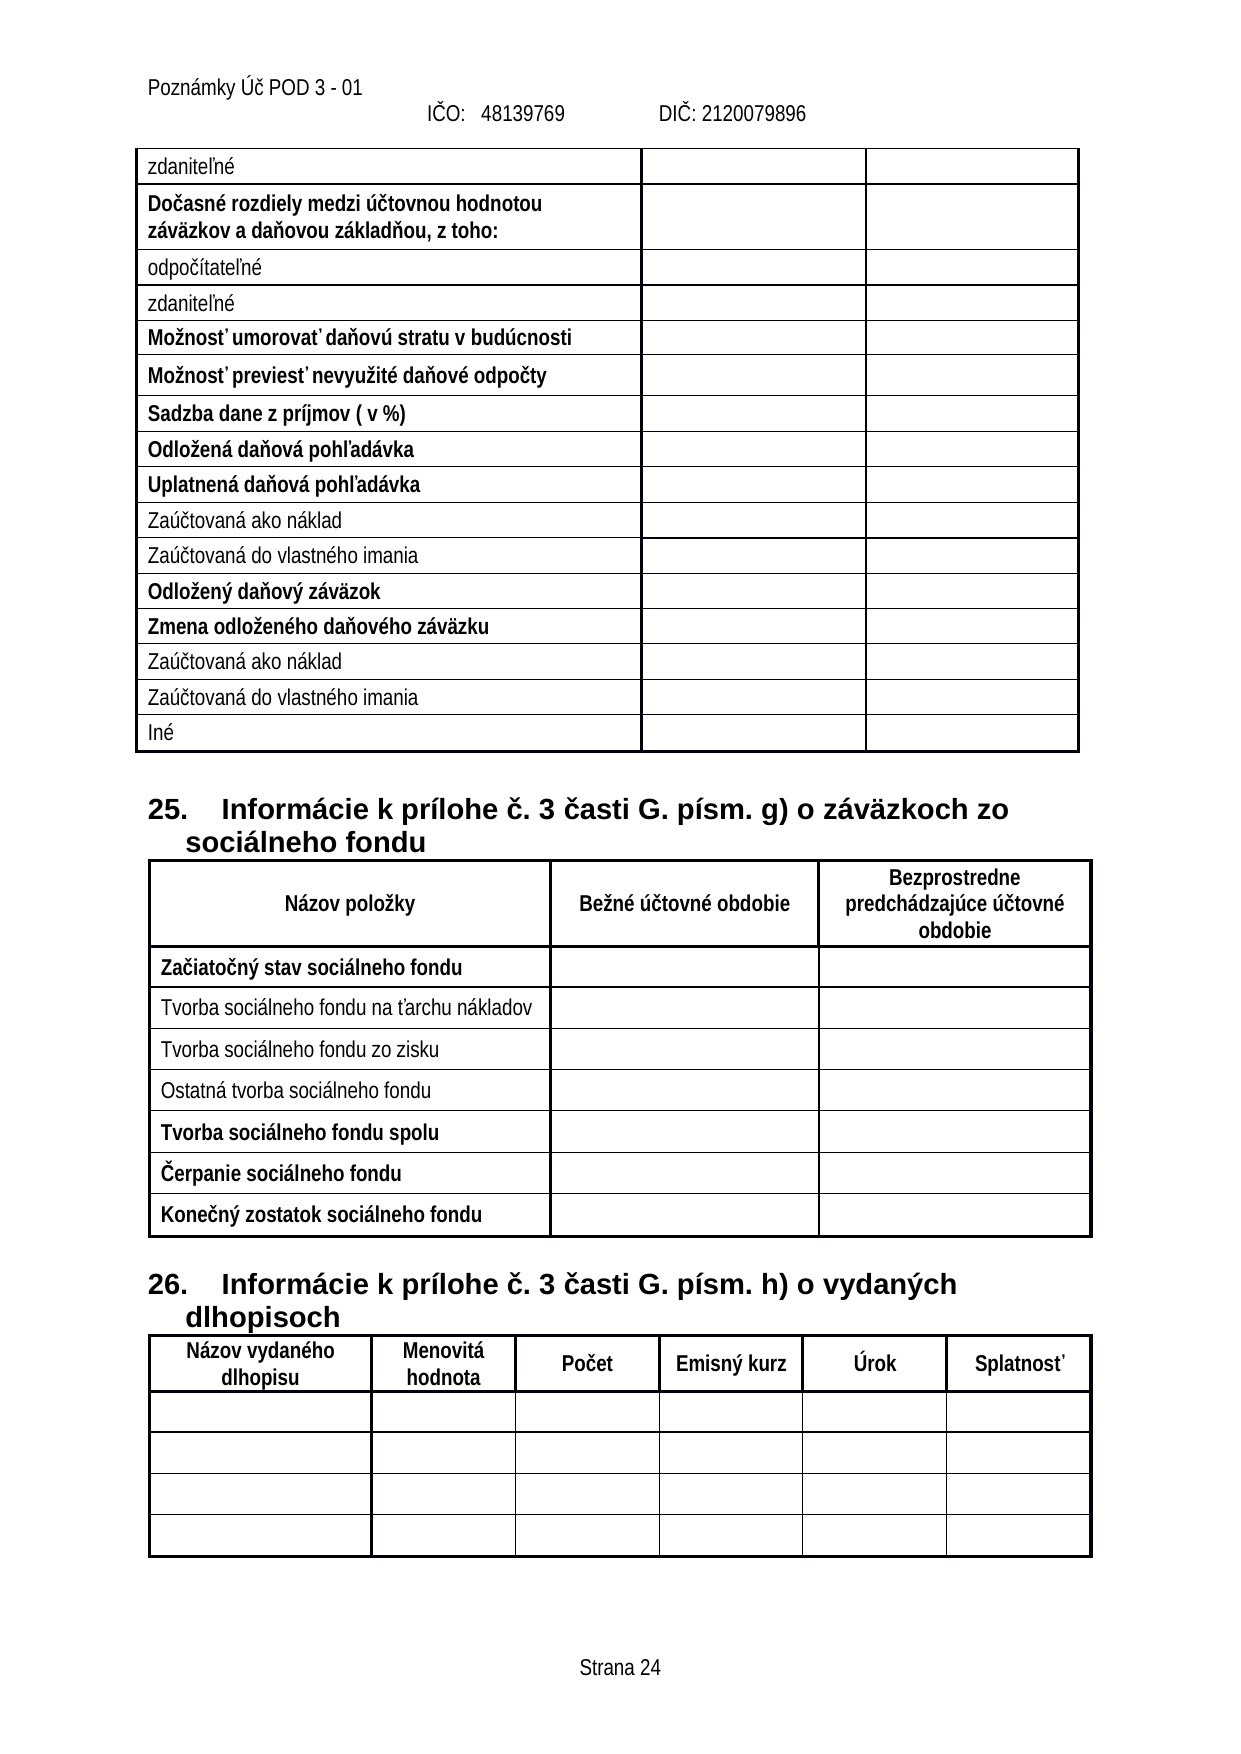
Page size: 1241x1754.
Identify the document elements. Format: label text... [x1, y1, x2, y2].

table_cell [151, 1515, 370, 1555]
table_cell [867, 355, 1077, 395]
table_cell [643, 539, 865, 572]
table_header Menovitá hodnota [373, 1337, 514, 1390]
table_cell Ostatná tvorba sociálneho fondu [151, 1070, 549, 1110]
table_header Bezprostredne predchádzajúce účtovné obdobie [820, 862, 1089, 945]
table_cell [516, 1515, 659, 1555]
table_cell [643, 321, 865, 354]
table_cell [947, 1393, 1089, 1431]
table_header Úrok [804, 1337, 945, 1390]
table_cell Tvorba sociálneho fondu spolu [151, 1111, 549, 1152]
table_cell [151, 1474, 370, 1514]
table_cell Odložený daňový záväzok [138, 574, 640, 608]
table_cell [867, 185, 1077, 249]
table_header Bežné účtovné obdobie [552, 862, 817, 945]
table_cell Iné [138, 715, 640, 749]
table_cell [552, 948, 818, 986]
table_cell [820, 1111, 1089, 1152]
table_cell [373, 1474, 515, 1514]
table_cell [867, 467, 1077, 502]
table_header Názov vydaného dlhopisu [151, 1337, 370, 1390]
table_cell [867, 609, 1077, 643]
table_cell [660, 1474, 802, 1514]
table_cell [373, 1433, 515, 1472]
table_cell [867, 574, 1077, 608]
table_cell [643, 396, 865, 431]
table_cell [867, 286, 1077, 319]
table_cell Uplatnená daňová pohľadávka [138, 467, 640, 502]
table_cell [867, 644, 1077, 679]
table_cell [803, 1433, 946, 1472]
table_cell [803, 1393, 946, 1431]
table_cell Zaúčtovaná do vlastného imania [138, 680, 640, 714]
table_cell [373, 1515, 515, 1555]
table_header Splatnosť [948, 1337, 1089, 1390]
table_cell zdaniteľné [138, 286, 640, 319]
table_cell [867, 250, 1077, 284]
table_cell [660, 1515, 802, 1555]
table_cell [820, 948, 1089, 986]
table_cell [867, 321, 1077, 354]
table_cell [552, 1029, 818, 1069]
table_cell [820, 1194, 1089, 1234]
table_cell [552, 988, 818, 1028]
title Informácie k prílohe č. 3 časti G. písm. g) o záväzkoch zo sociálneho fondu [148, 792, 1092, 859]
table_cell Zaúčtovaná ako náklad [138, 644, 640, 679]
table_cell [643, 250, 865, 284]
table_cell [820, 1029, 1089, 1069]
table_cell [820, 1070, 1089, 1110]
table_cell [643, 467, 865, 502]
table_cell [803, 1474, 946, 1514]
table_cell Dočasné rozdiely medzi účtovnou hodnotou záväzkov a daňovou základňou, z toho: [138, 185, 640, 249]
table_cell [552, 1070, 818, 1110]
table_cell [552, 1111, 818, 1152]
table_cell [643, 644, 865, 679]
table_cell Zmena odloženého daňového záväzku [138, 609, 640, 643]
table_cell [867, 503, 1077, 537]
table_cell [151, 1433, 370, 1472]
table_cell [643, 432, 865, 466]
table_cell [643, 715, 865, 749]
table_cell [660, 1393, 802, 1431]
table_header Názov položky [151, 862, 549, 945]
table_cell [643, 185, 865, 249]
title Informácie k prílohe č. 3 časti G. písm. h) o vydaných dlhopisoch [148, 1267, 1092, 1334]
table_cell Odložená daňová pohľadávka [138, 432, 640, 466]
table_cell [552, 1153, 818, 1193]
table_cell odpočítateľné [138, 250, 640, 284]
table_cell Možnosť umorovať daňovú stratu v budúcnosti [138, 321, 640, 354]
table_cell [516, 1393, 659, 1431]
table_cell [867, 680, 1077, 714]
table_cell Zaúčtovaná ako náklad [138, 503, 640, 537]
table_cell [867, 432, 1077, 466]
table_cell Tvorba sociálneho fondu zo zisku [151, 1029, 549, 1069]
table_cell Tvorba sociálneho fondu na ťarchu nákladov [151, 988, 549, 1028]
table_cell [947, 1515, 1089, 1555]
table_cell Čerpanie sociálneho fondu [151, 1153, 549, 1193]
table_cell [516, 1433, 659, 1472]
table_cell [947, 1433, 1089, 1472]
table_cell [803, 1515, 946, 1555]
table_cell Začiatočný stav sociálneho fondu [151, 948, 549, 986]
table_cell zdaniteľné [138, 149, 640, 183]
table_cell [552, 1194, 818, 1234]
table_cell Možnosť previesť nevyužité daňové odpočty [138, 355, 640, 395]
table_cell [151, 1393, 370, 1431]
table_cell [947, 1474, 1089, 1514]
table_cell [643, 609, 865, 643]
table_cell Konečný zostatok sociálneho fondu [151, 1194, 549, 1234]
table_cell [643, 355, 865, 395]
table_cell [867, 539, 1077, 572]
table_cell [820, 1153, 1089, 1193]
table_cell [643, 286, 865, 319]
table_cell [820, 988, 1089, 1028]
table_cell [373, 1393, 515, 1431]
table_cell [643, 503, 865, 537]
table_cell [867, 715, 1077, 749]
table_cell Sadzba dane z príjmov ( v %) [138, 396, 640, 431]
table_cell [643, 574, 865, 608]
table_cell [660, 1433, 802, 1472]
table_cell Zaúčtovaná do vlastného imania [138, 538, 640, 572]
table_cell [516, 1474, 659, 1514]
table_header Emisný kurz [661, 1337, 801, 1390]
table_cell [643, 149, 865, 183]
table_cell [867, 149, 1077, 183]
table_header Počet [517, 1337, 658, 1390]
table_cell [643, 680, 865, 714]
table_cell [867, 396, 1077, 431]
